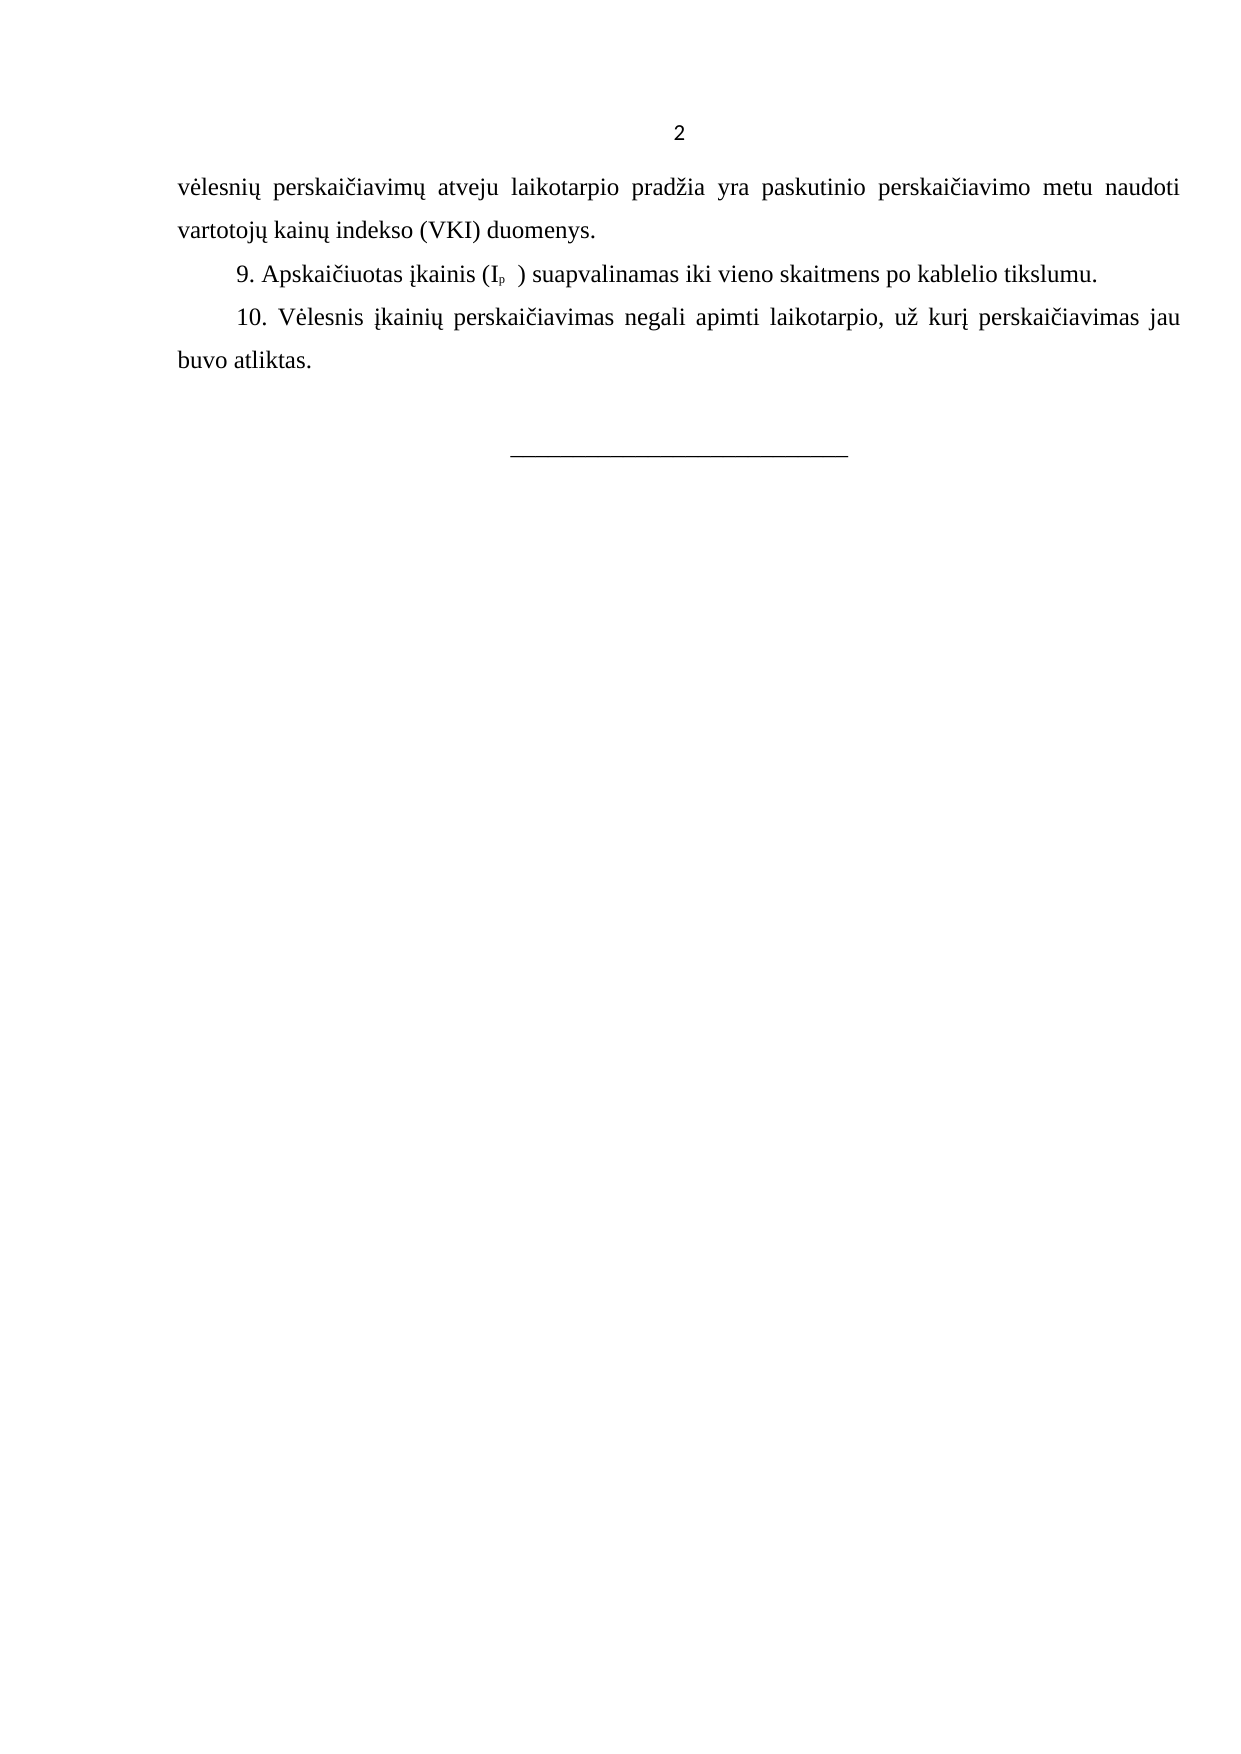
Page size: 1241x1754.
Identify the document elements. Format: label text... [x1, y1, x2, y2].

text ___________________________ [177, 431, 1181, 460]
text 10. Vėlesnis įkainių perskaičiavimas negali apimti laikotarpio, už kurį perskaičiavimas jau buvo atliktas. [177, 302, 1181, 374]
text 9. Apskaičiuotas įkainis (Ip ) suapvalinamas iki vieno skaitmens po kablelio tikslumu. [177, 259, 1181, 287]
text vėlesnių perskaičiavimų atveju laikotarpio pradžia yra paskutinio perskaičiavimo metu naudoti vartotojų kainų indekso (VKI) duomenys. [177, 172, 1181, 244]
